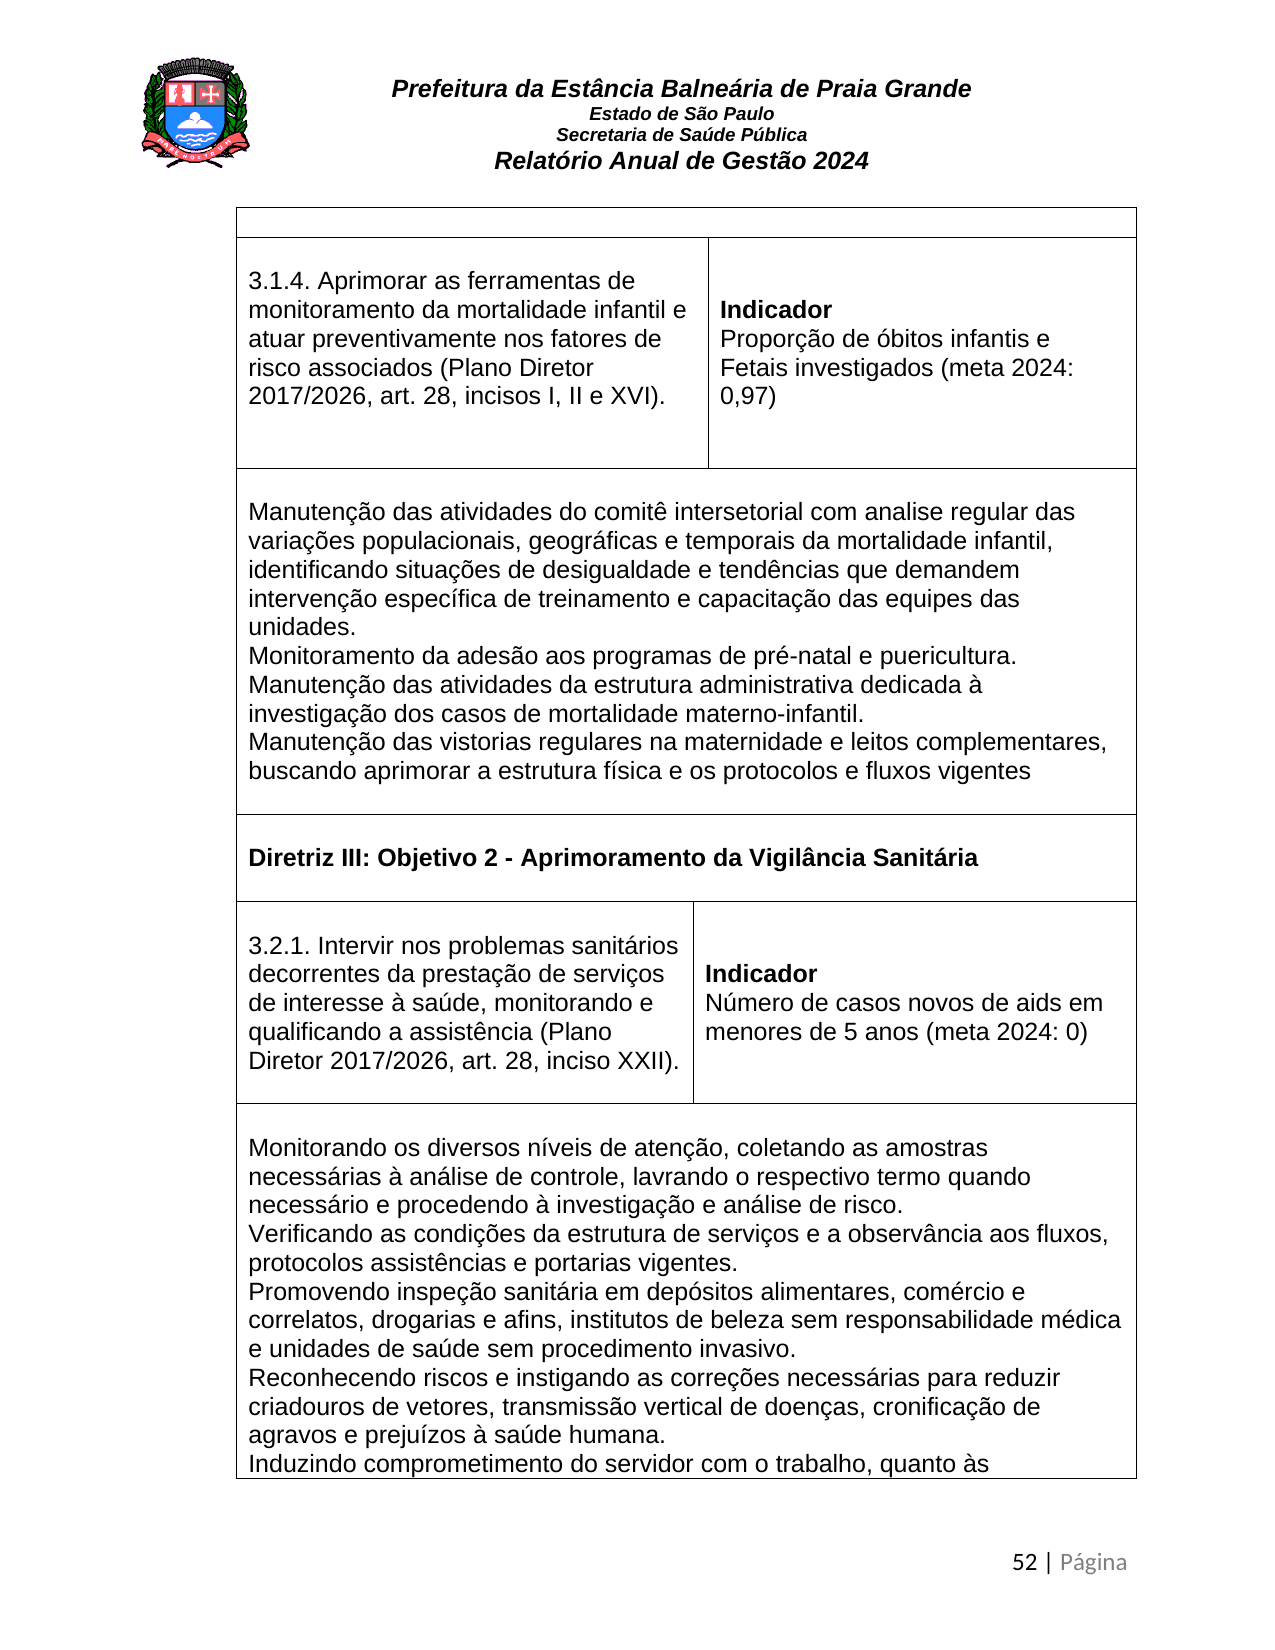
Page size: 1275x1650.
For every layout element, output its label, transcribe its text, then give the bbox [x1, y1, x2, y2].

table_cell Monitorando os diversos níveis de atenção, coletando as amostras necessárias à análise de controle, lavrando o respectivo termo quando necessário e procedendo à investigação e análise de risco. Verificando as condições da estrutura de serviços e a observância aos fluxos, protocolos assistências e portarias vigentes. Promovendo inspeção sanitária em depósitos alimentares, comércio e correlatos, drogarias e afins, institutos de beleza sem responsabilidade médica e unidades de saúde sem procedimento invasivo. Reconhecendo riscos e instigando as correções necessárias para reduzir criadouros de vetores, transmissão vertical de doenças, cronificação de agravos e prejuízos à saúde humana. Induzindo comprometimento do servidor com o trabalho, quanto às [237, 1104, 1136, 1478]
table_cell Indicador Número de casos novos de aids em menores de 5 anos (meta 2024: 0) [694, 902, 1136, 1103]
table_cell Indicador Proporção de óbitos infantis e Fetais investigados (meta 2024: 0,97) [709, 238, 1136, 468]
table_cell Manutenção das atividades do comitê intersetorial com analise regular das variações populacionais, geográficas e temporais da mortalidade infantil, identificando situações de desigualdade e tendências que demandem intervenção específica de treinamento e capacitação das equipes das unidades. Monitoramento da adesão aos programas de pré-natal e puericultura. Manutenção das atividades da estrutura administrativa dedicada à investigação dos casos de mortalidade materno-infantil. Manutenção das vistorias regulares na maternidade e leitos complementares, buscando aprimorar a estrutura física e os protocolos e fluxos vigentes [237, 469, 1136, 814]
table_cell 3.1.4. Aprimorar as ferramentas de monitoramento da mortalidade infantil e atuar preventivamente nos fatores de risco associados (Plano Diretor 2017/2026, art. 28, incisos I, II e XVI). [237, 238, 708, 468]
table_cell Diretriz III: Objetivo 2 - Aprimoramento da Vigilância Sanitária [237, 815, 1136, 901]
picture [132, 55, 259, 172]
table_cell [237, 208, 1136, 237]
table_cell 3.2.1. Intervir nos problemas sanitários decorrentes da prestação de serviços de interesse à saúde, monitorando e qualificando a assistência (Plano Diretor 2017/2026, art. 28, inciso XXII). [237, 902, 693, 1103]
